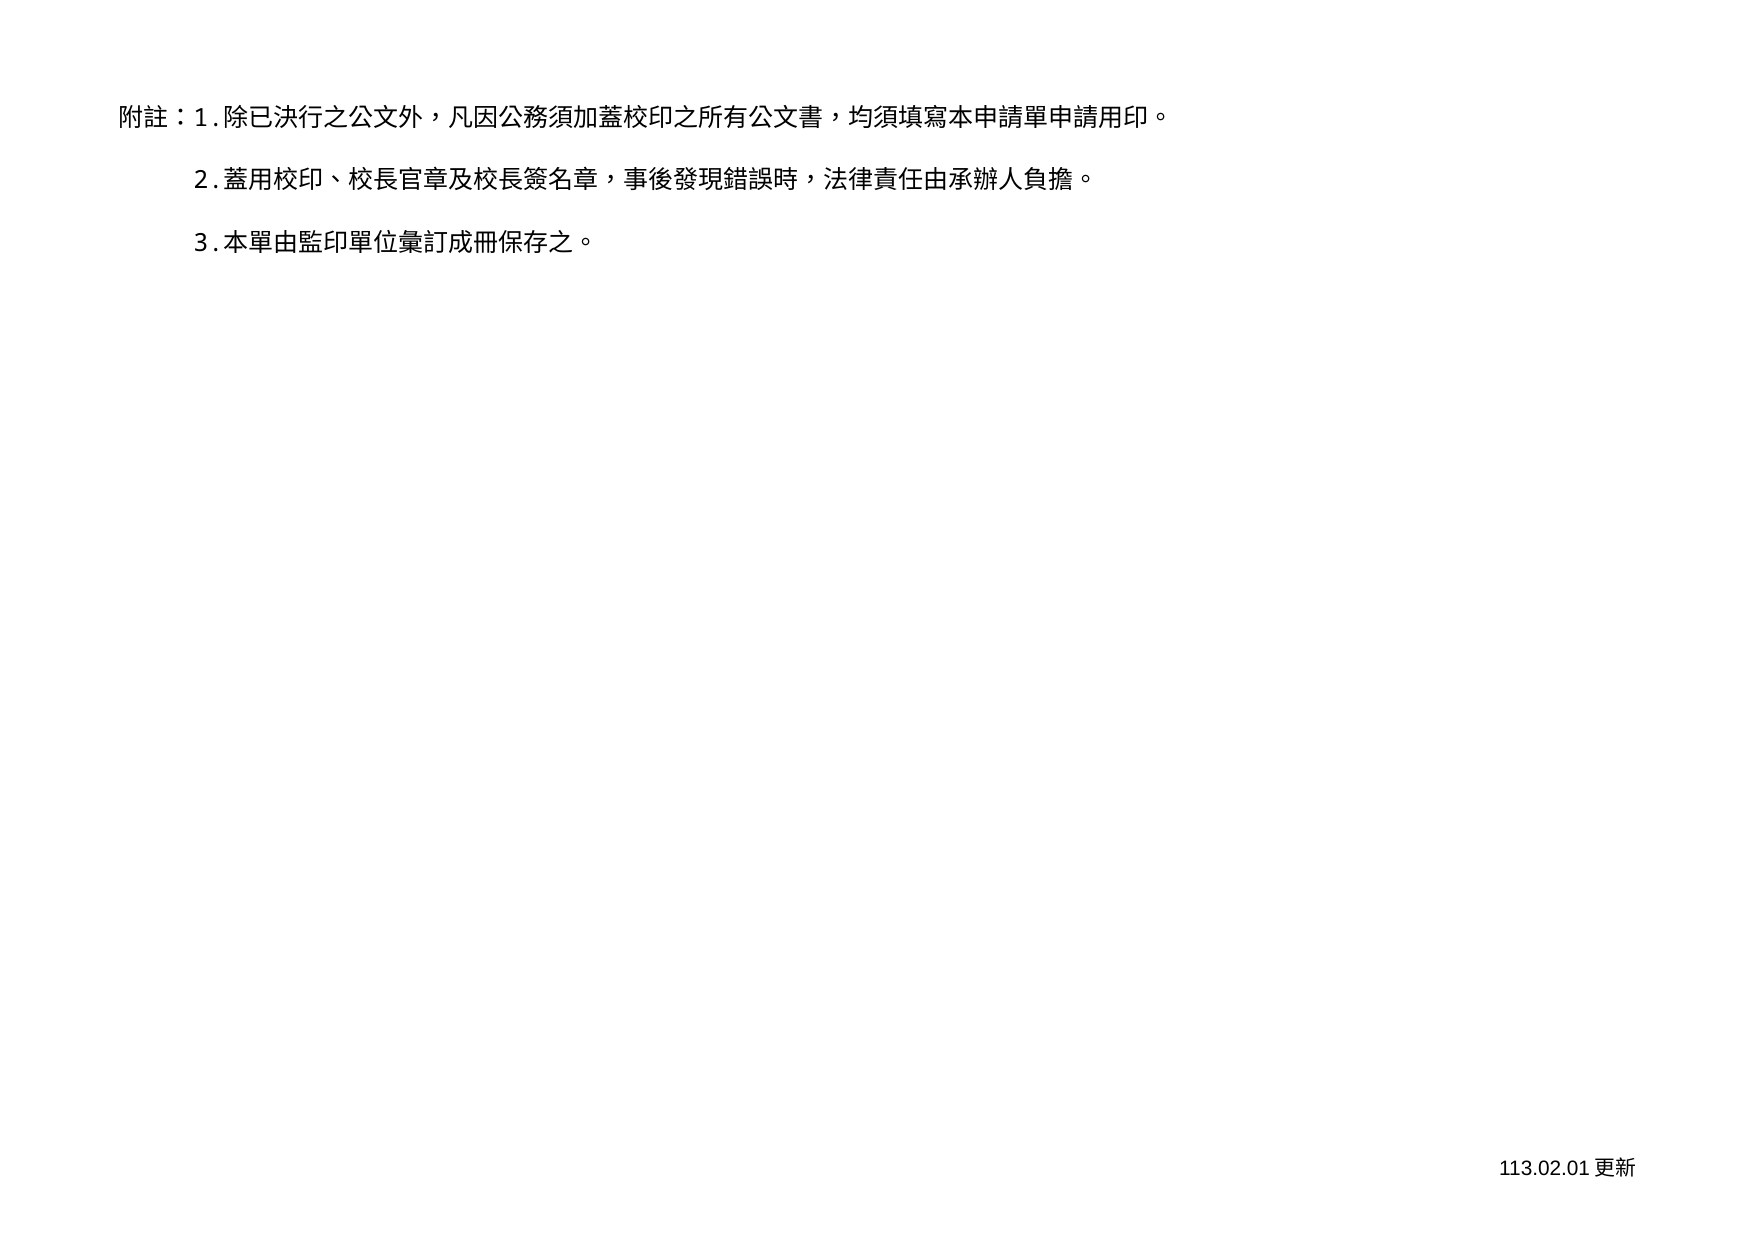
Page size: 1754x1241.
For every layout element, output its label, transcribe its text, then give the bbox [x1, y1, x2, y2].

text 2.蓋用校印、校長官章及校長簽名章，事後發現錯誤時，法律責任由承辦人負擔。 [118, 136, 1636, 199]
text 附註：1.除已決行之公文外，凡因公務須加蓋校印之所有公文書，均須填寫本申請單申請用印。 [118, 74, 1636, 136]
text 3.本單由監印單位彙訂成冊保存之。 [118, 199, 1636, 261]
